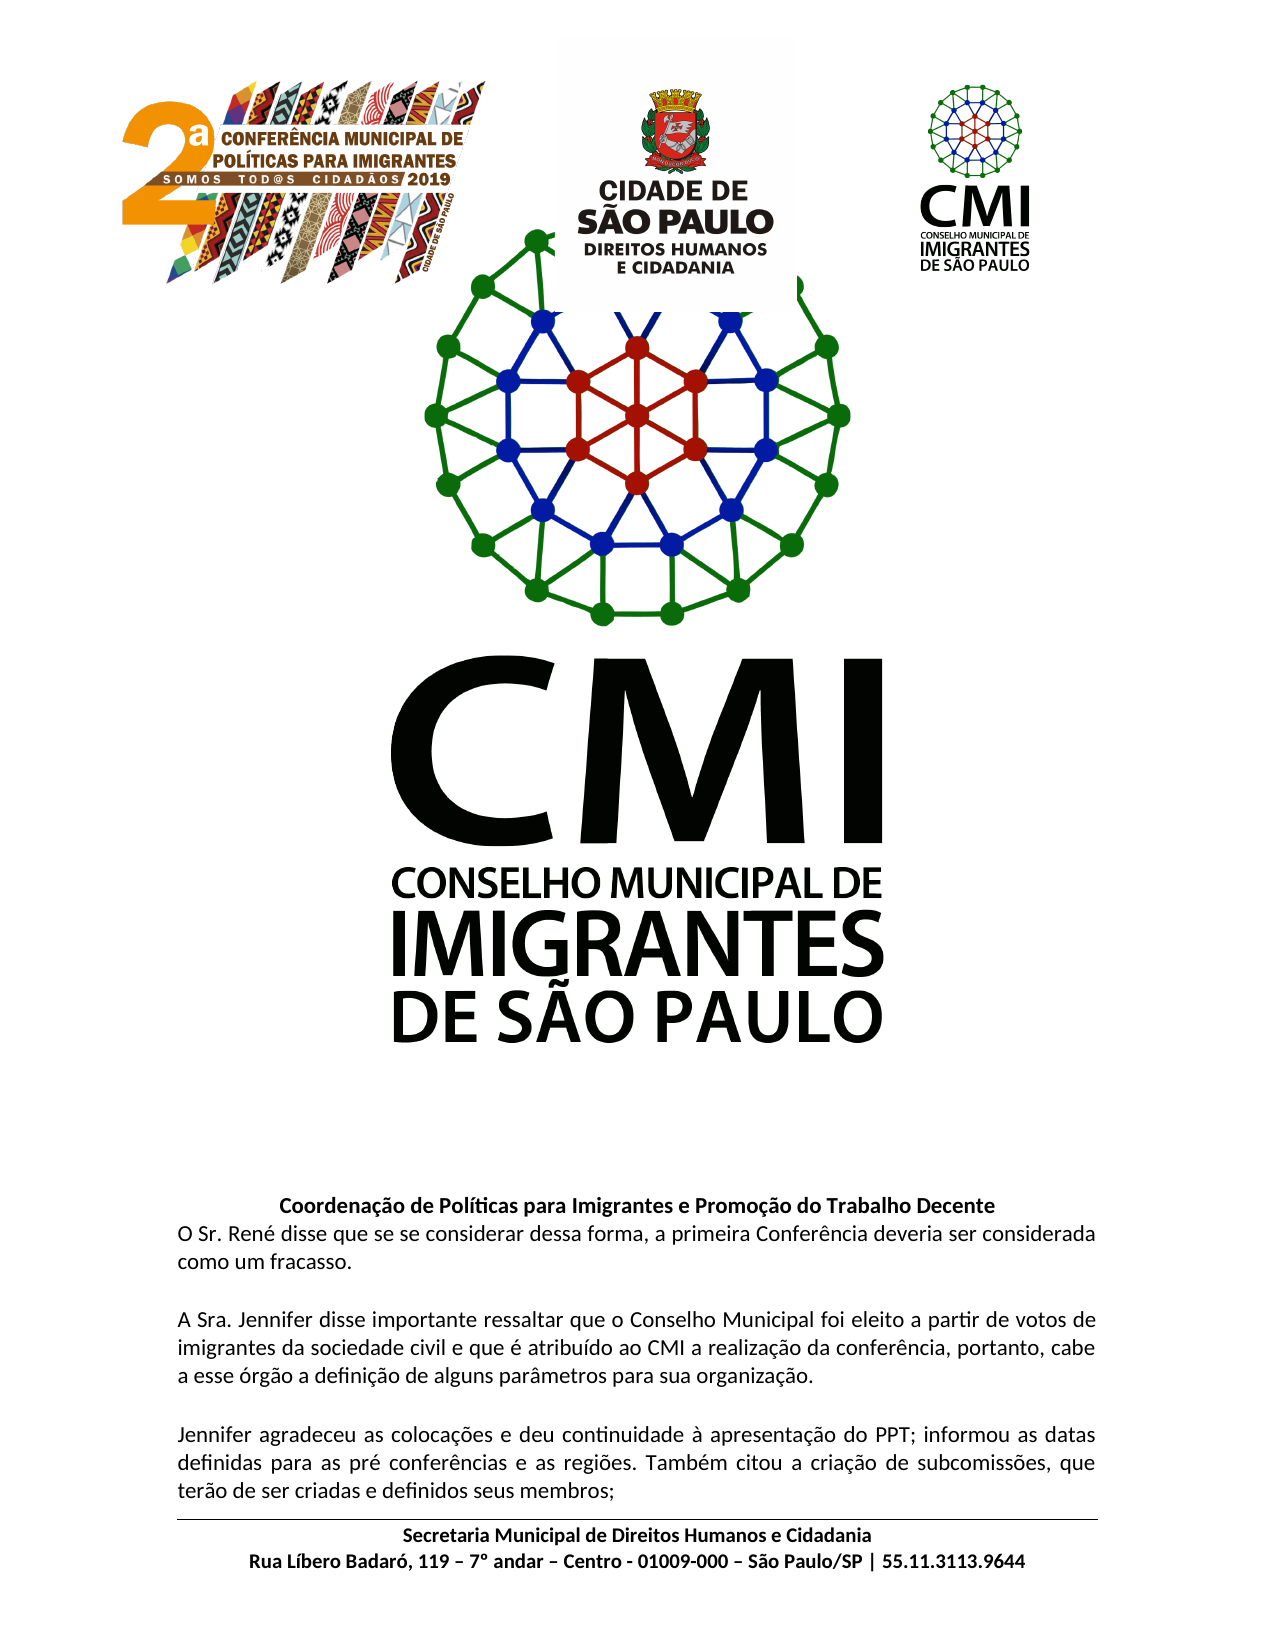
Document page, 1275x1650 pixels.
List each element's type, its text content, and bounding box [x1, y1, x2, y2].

text O Sr. René disse que se se considerar dessa forma, a primeira Conferência deveria ser considerada como um fracasso. [177, 1219, 1098, 1275]
text A Sra. Jennifer disse importante ressaltar que o Conselho Municipal foi eleito a partir de votos de imigrantes da sociedade civil e que é atribuído ao CMI a realização da conferência, portanto, cabe a esse órgão a definição de alguns parâmetros para sua organização. [177, 1306, 1098, 1389]
text Jennifer agradeceu as colocações e deu continuidade à apresentação do PPT; informou as datas definidas para as pré conferências e as regiões. Também citou a criação de subcomissões, que terão de ser criadas e definidos seus membros; [177, 1420, 1098, 1504]
